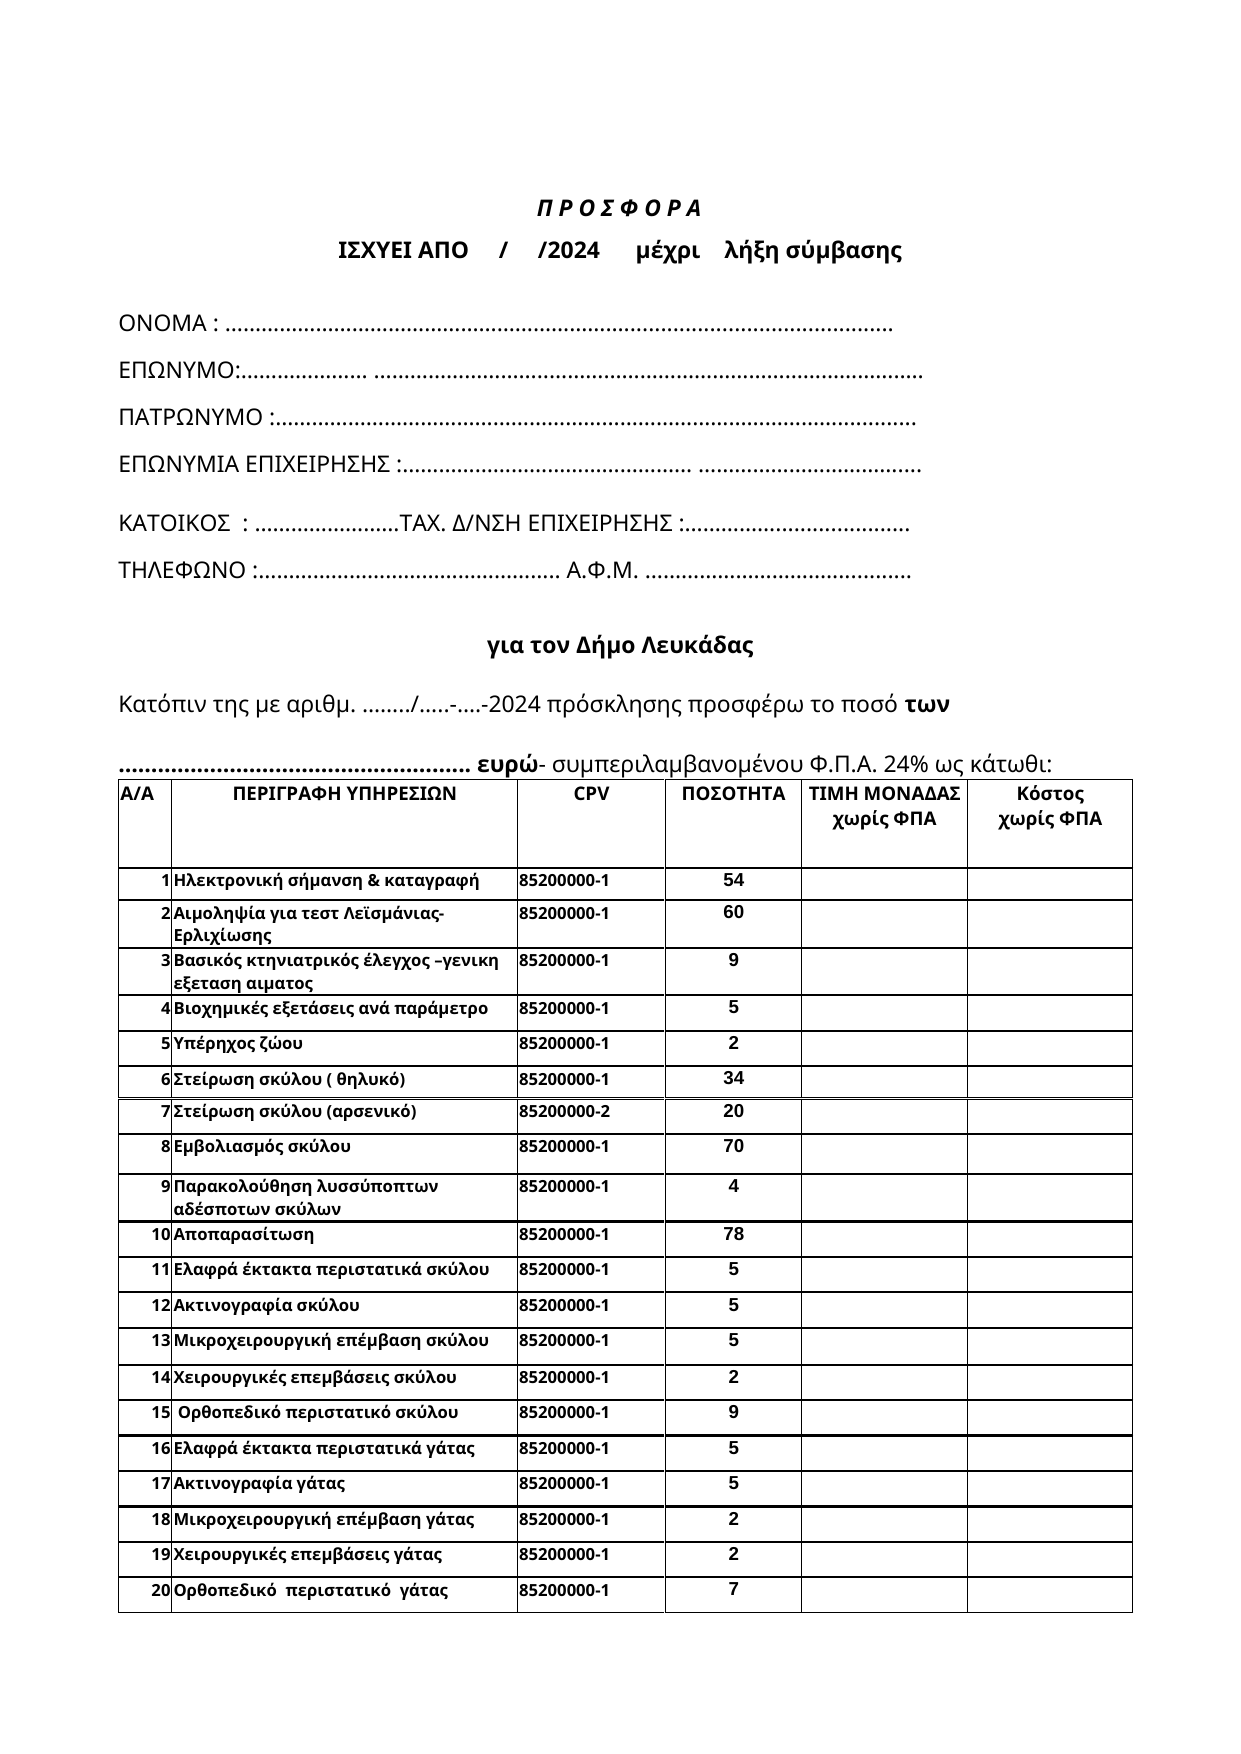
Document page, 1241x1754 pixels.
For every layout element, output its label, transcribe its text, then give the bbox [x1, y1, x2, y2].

table_header Α/Α [119, 780, 171, 867]
table_cell Ορθοπεδικό περιστατικό σκύλου [172, 1401, 517, 1434]
table_cell [802, 1293, 967, 1327]
table_cell 4 [666, 1175, 801, 1220]
table_cell 12 [119, 1293, 171, 1327]
table_cell [968, 1472, 1132, 1505]
table_cell [802, 949, 967, 994]
table_cell Μικροχειρουργική επέμβαση σκύλου [172, 1329, 517, 1364]
table_cell [968, 1366, 1132, 1399]
table_cell 85200000-1 [518, 869, 664, 899]
table_cell 85200000-1 [518, 1543, 664, 1576]
text ……………………………………………... ευρώ- συμπεριλαμβανομένου Φ.Π.Α. 24% ως κάτωθι: [118, 748, 1122, 779]
table_cell [802, 1543, 967, 1576]
table_cell 5 [666, 1437, 801, 1470]
table_cell Ελαφρά έκτακτα περιστατικά γάτας [172, 1437, 517, 1470]
table_cell 85200000-1 [518, 996, 664, 1030]
table_cell [968, 1543, 1132, 1576]
table_cell [968, 1508, 1132, 1541]
table_cell [802, 1329, 967, 1364]
table_cell 85200000-1 [518, 1135, 664, 1173]
table_cell [802, 1401, 967, 1434]
table_cell [802, 996, 967, 1030]
table_cell 4 [119, 996, 171, 1030]
table_cell 78 [666, 1223, 801, 1256]
table_cell Παρακολούθηση λυσσύποπτων αδέσποτων σκύλων [172, 1175, 517, 1220]
table_cell 5 [666, 1258, 801, 1291]
table_cell [968, 869, 1132, 899]
table_header CPV [518, 780, 664, 867]
table_cell 7 [666, 1578, 801, 1612]
table_cell 10 [119, 1223, 171, 1256]
table_cell 85200000-1 [518, 1578, 664, 1612]
text Κατόπιν της με αριθμ. ……../…..-….-2024 πρόσκλησης προσφέρω το ποσό των [118, 688, 1122, 720]
table_cell 1 [119, 869, 171, 899]
table_cell 20 [119, 1578, 171, 1612]
table_cell 2 [666, 1032, 801, 1065]
table_cell Στείρωση σκύλου (αρσενικό) [172, 1100, 517, 1133]
table_header ΤΙΜΗ ΜΟΝΑΔΑΣ χωρίς ΦΠΑ [802, 780, 967, 867]
table_cell Αιμοληψία για τεστ Λεϊσμάνιας-Ερλιχίωσης [172, 901, 517, 947]
table_cell Βασικός κτηνιατρικός έλεγχος –γενικη εξεταση αιματος [172, 949, 517, 994]
table_cell Χειρουργικές επεμβάσεις σκύλου [172, 1366, 517, 1399]
table_cell 85200000-1 [518, 901, 664, 947]
table_cell 15 [119, 1401, 171, 1434]
table_cell 20 [666, 1100, 801, 1133]
table_cell [802, 1223, 967, 1256]
table_cell 34 [666, 1067, 801, 1097]
table_cell 9 [666, 1401, 801, 1434]
table_cell [968, 1578, 1132, 1612]
table_cell 3 [119, 949, 171, 994]
table_cell [968, 1258, 1132, 1291]
table_header ΠΕΡΙΓΡΑΦΗ ΥΠΗΡΕΣΙΩΝ [172, 780, 517, 867]
table_cell 9 [119, 1175, 171, 1220]
table_cell 70 [666, 1135, 801, 1173]
table_cell 13 [119, 1329, 171, 1364]
text ΕΠΩΝΥΜΙΑ ΕΠΙΧΕΙΡΗΣΗΣ :………………………………………… …………………………….... [118, 448, 1122, 479]
table_cell 9 [666, 949, 801, 994]
table_cell Εμβολιασμός σκύλου [172, 1135, 517, 1173]
table_cell [802, 1100, 967, 1133]
text Π Ρ Ο Σ Φ Ο Ρ Α [118, 192, 1122, 223]
table_cell [802, 1437, 967, 1470]
table_cell Ακτινογραφία γάτας [172, 1472, 517, 1505]
table_cell Χειρουργικές επεμβάσεις γάτας [172, 1543, 517, 1576]
table_cell [802, 1366, 967, 1399]
table_cell [802, 1508, 967, 1541]
table_cell 2 [666, 1508, 801, 1541]
table_cell Βιοχημικές εξετάσεις ανά παράμετρο [172, 996, 517, 1030]
table_cell Ακτινογραφία σκύλου [172, 1293, 517, 1327]
text ΤΗΛΕΦΩΝΟ :………………………………………….. Α.Φ.Μ. ………………………….............. [118, 554, 1122, 586]
table_cell 6 [119, 1067, 171, 1097]
table_cell [802, 1472, 967, 1505]
table_cell Αποπαρασίτωση [172, 1223, 517, 1256]
table_cell 8 [119, 1135, 171, 1173]
table_cell 85200000-2 [518, 1100, 664, 1133]
table_cell 85200000-1 [518, 1258, 664, 1291]
table_cell 54 [666, 869, 801, 899]
table_cell [802, 901, 967, 947]
table_cell [968, 1329, 1132, 1364]
table_cell [968, 1135, 1132, 1173]
table_cell 7 [119, 1100, 171, 1133]
table_cell Μικροχειρουργική επέμβαση γάτας [172, 1508, 517, 1541]
table_cell [802, 1032, 967, 1065]
table_header Κόστος χωρίς ΦΠΑ [968, 780, 1132, 867]
table_cell Ελαφρά έκτακτα περιστατικά σκύλου [172, 1258, 517, 1291]
table_cell [802, 1067, 967, 1097]
table_cell 2 [666, 1543, 801, 1576]
table_cell 19 [119, 1543, 171, 1576]
text για τον Δήμο Λευκάδας [118, 629, 1122, 660]
table_cell [802, 1175, 967, 1220]
table_cell 2 [666, 1366, 801, 1399]
table_cell [802, 1258, 967, 1291]
table_cell [968, 949, 1132, 994]
table_cell 2 [119, 901, 171, 947]
table_cell [968, 1293, 1132, 1327]
table_cell 85200000-1 [518, 1032, 664, 1065]
table_cell 85200000-1 [518, 1175, 664, 1220]
table_cell 85200000-1 [518, 1401, 664, 1434]
table_cell 85200000-1 [518, 1437, 664, 1470]
table_cell 5 [666, 1329, 801, 1364]
table_cell [968, 901, 1132, 947]
table_cell [968, 1437, 1132, 1470]
table_cell 85200000-1 [518, 1293, 664, 1327]
table_cell 17 [119, 1472, 171, 1505]
table_cell 85200000-1 [518, 1223, 664, 1256]
table_cell 16 [119, 1437, 171, 1470]
table_cell [802, 1135, 967, 1173]
table_cell 85200000-1 [518, 1329, 664, 1364]
table_cell 60 [666, 901, 801, 947]
text ΠΑΤΡΩΝΥΜΟ :…………………………………………………………………………………............. [118, 401, 1122, 432]
table_cell [802, 869, 967, 899]
table_cell 11 [119, 1258, 171, 1291]
table_cell [968, 1067, 1132, 1097]
text ΕΠΩΝΥΜΟ:………………… ………………………..…………………………………………………….. [118, 354, 1122, 386]
table_cell 14 [119, 1366, 171, 1399]
table_cell Ορθοπεδικό περιστατικό γάτας [172, 1578, 517, 1612]
text ΚΑΤΟΙΚΟΣ : ……………………ΤΑΧ. Δ/ΝΣΗ ΕΠΙΧΕΙΡΗΣΗΣ :……………...................... [118, 507, 1122, 539]
table_cell Υπέρηχος ζώου [172, 1032, 517, 1065]
table_cell [968, 1175, 1132, 1220]
table_cell 85200000-1 [518, 1366, 664, 1399]
table_header ΠΟΣΟΤΗΤΑ [666, 780, 801, 867]
table_cell 5 [666, 1472, 801, 1505]
table_cell [968, 1100, 1132, 1133]
table_cell 18 [119, 1508, 171, 1541]
text ΟΝΟΜΑ : …………………………………………………………............................................ [118, 307, 1122, 339]
table_cell [968, 1032, 1132, 1065]
table_cell 85200000-1 [518, 1472, 664, 1505]
table_cell 5 [119, 1032, 171, 1065]
table_cell [968, 996, 1132, 1030]
table_cell 5 [666, 1293, 801, 1327]
table_cell [968, 1401, 1132, 1434]
table_cell Ηλεκτρονική σήμανση & καταγραφή [172, 869, 517, 899]
table_cell 85200000-1 [518, 1067, 664, 1097]
table_cell 5 [666, 996, 801, 1030]
table_cell [802, 1578, 967, 1612]
table_cell 85200000-1 [518, 949, 664, 994]
table_cell 85200000-1 [518, 1508, 664, 1541]
table_cell [968, 1223, 1132, 1256]
text ΙΣΧΥΕΙ ΑΠΟ / /2024 μέχρι λήξη σύμβασης [118, 234, 1122, 265]
table_cell Στείρωση σκύλου ( θηλυκό) [172, 1067, 517, 1097]
